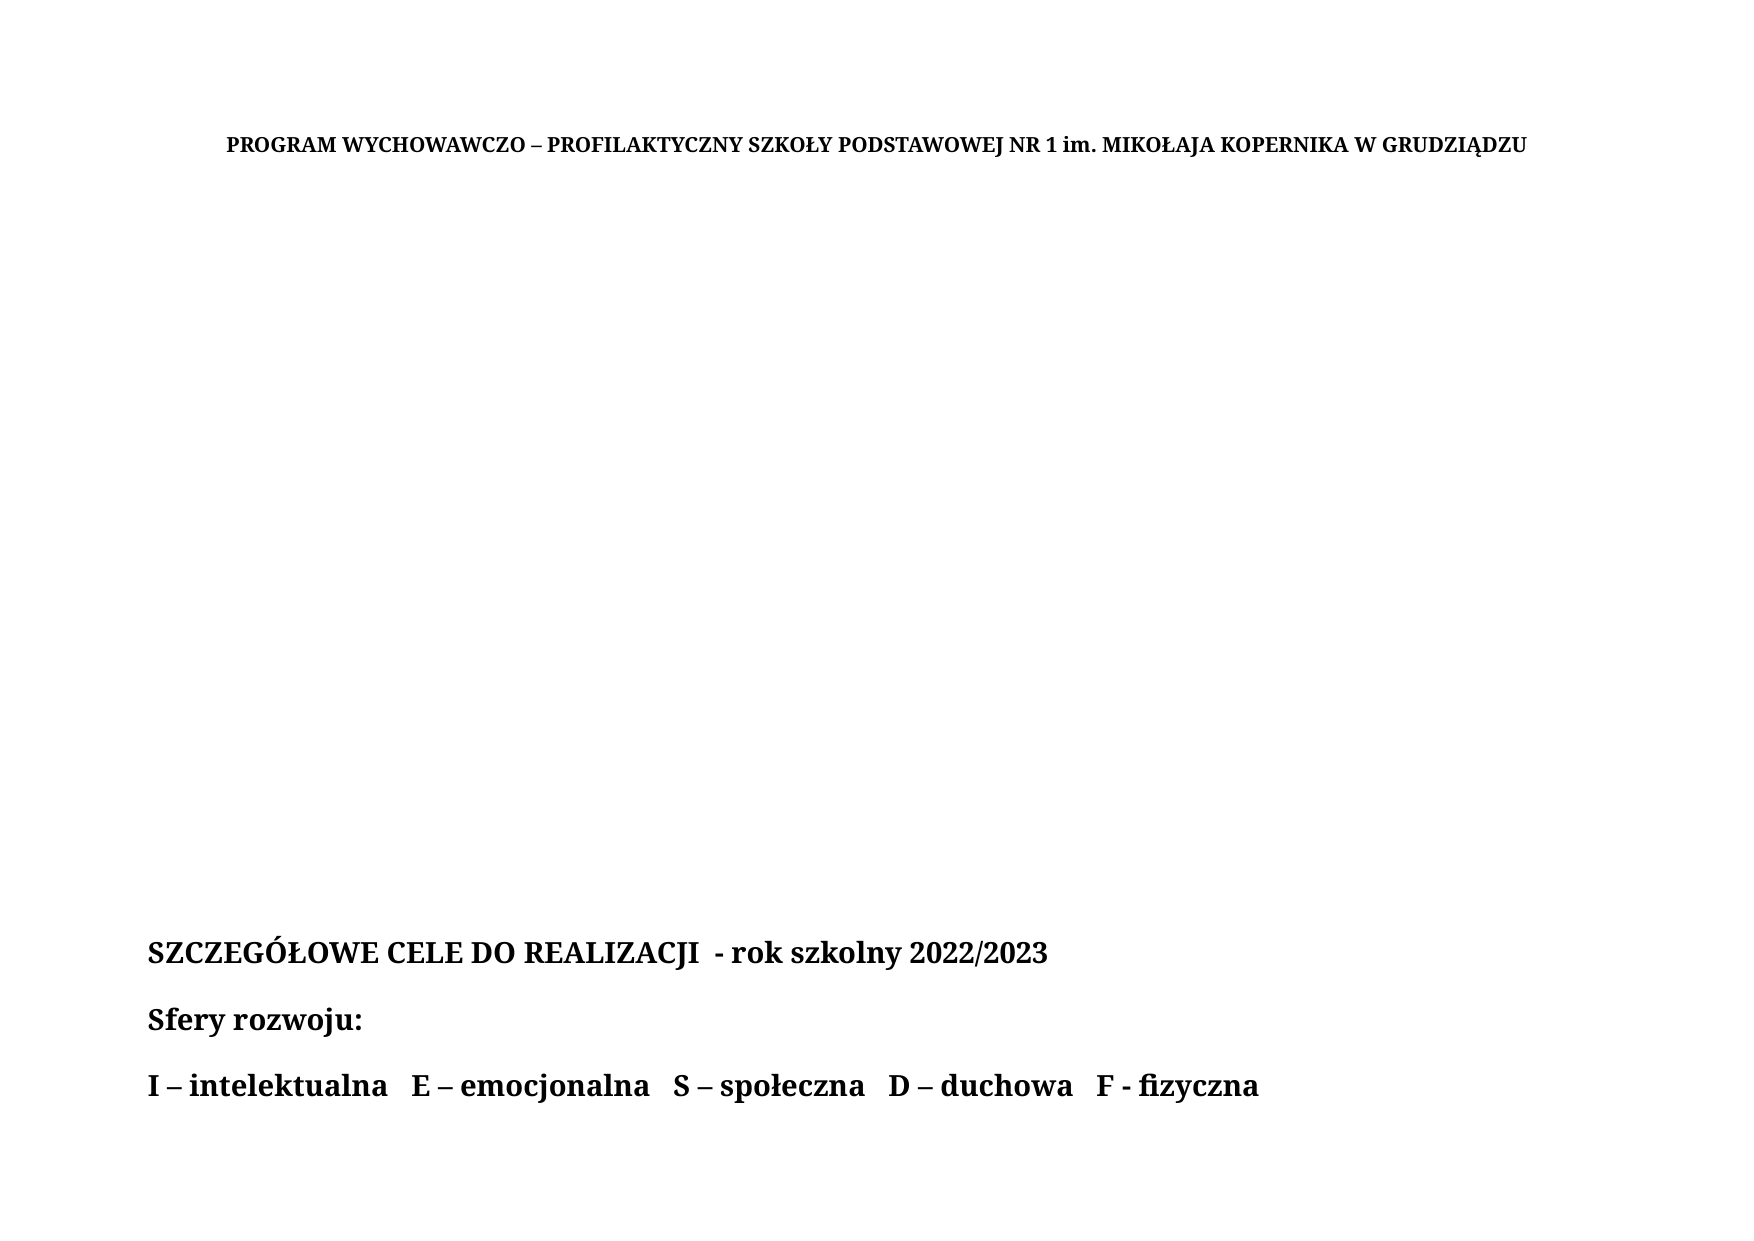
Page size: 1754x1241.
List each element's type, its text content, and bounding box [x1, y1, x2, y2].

text Sfery rozwoju: [148, 999, 1606, 1038]
text SZCZEGÓŁOWE CELE DO REALIZACJI - rok szkolny 2022/2023 [148, 932, 1606, 972]
text I – intelektualna E – emocjonalna S – społeczna D – duchowa F - fizyczna [148, 1065, 1606, 1105]
